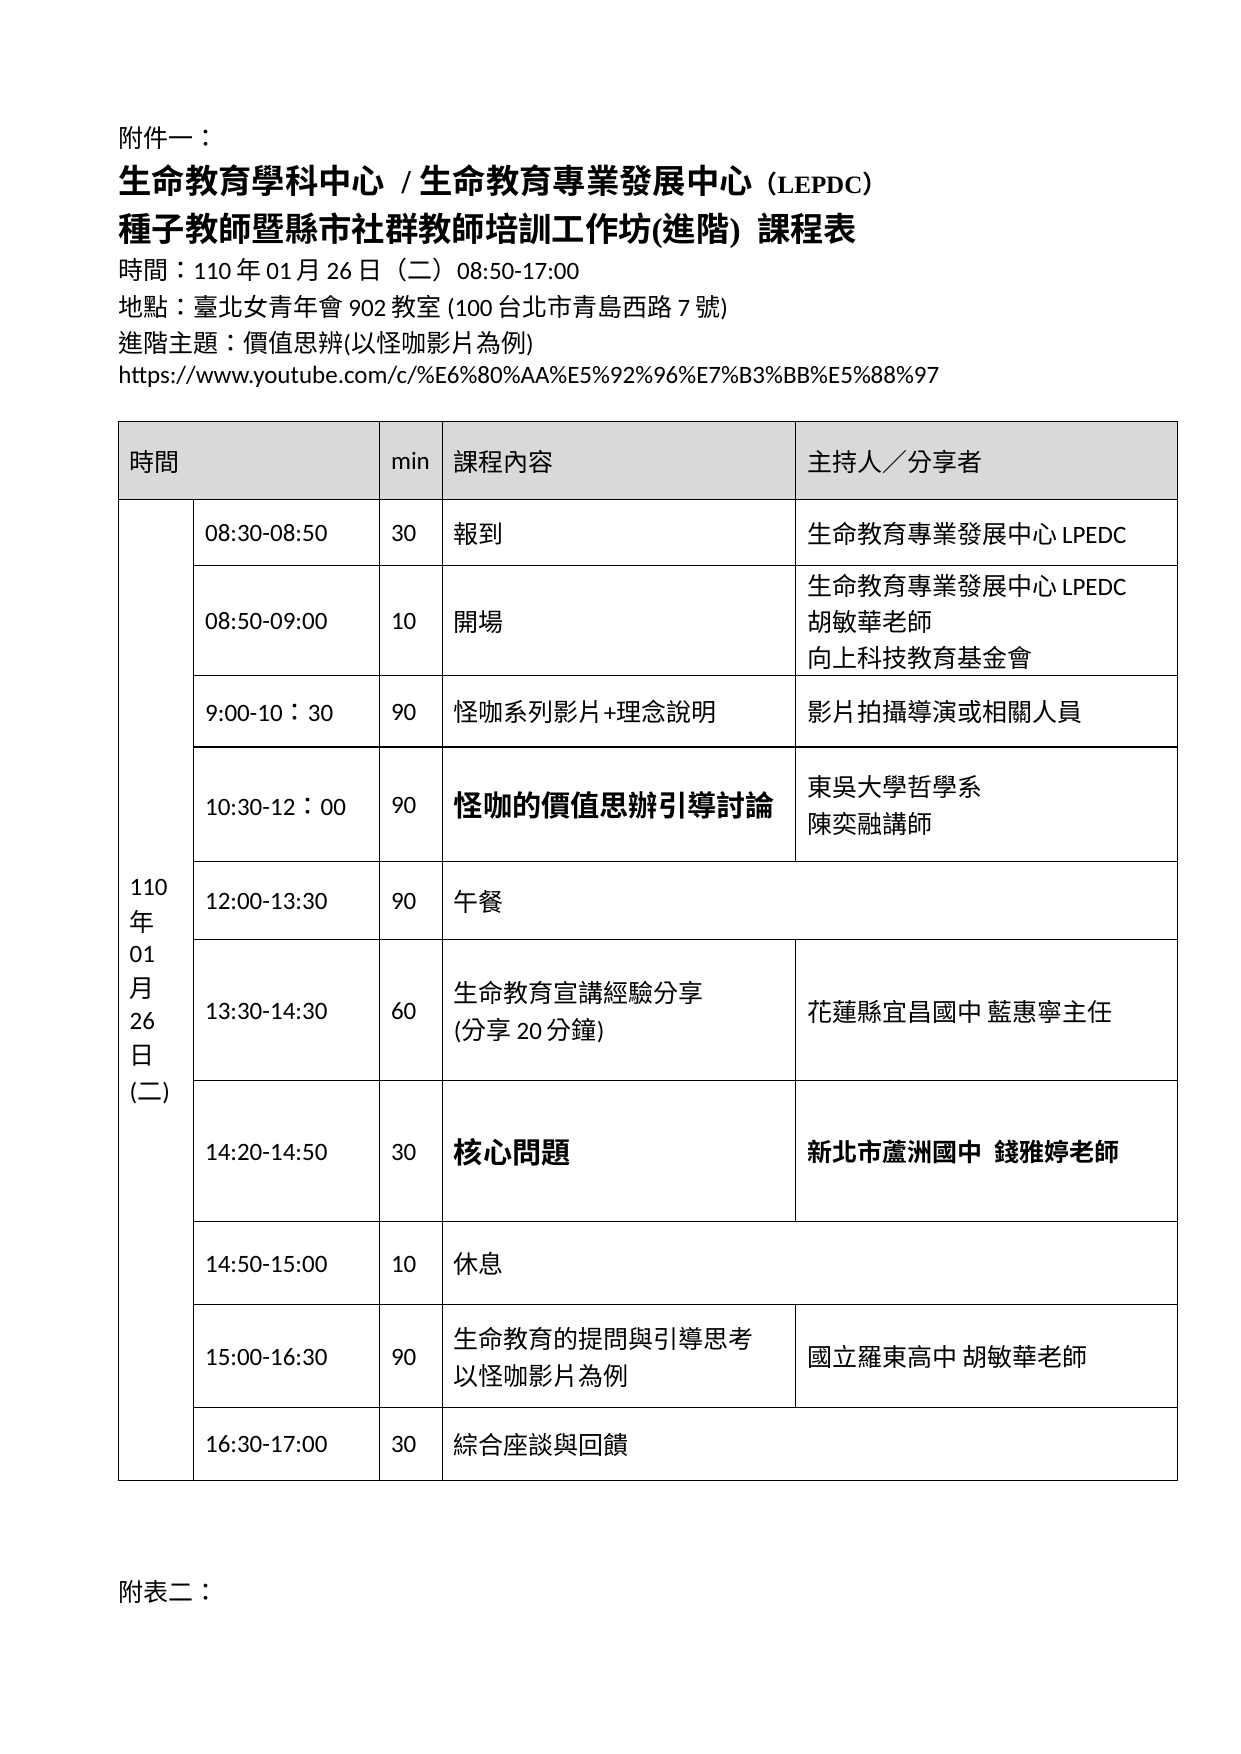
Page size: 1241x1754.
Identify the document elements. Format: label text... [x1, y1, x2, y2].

table_cell 生命教育專業發展中心LPEDC 胡敏華老師 向上科技教育基金會 [796, 566, 1177, 675]
table_cell 12:00-13:30 [194, 862, 379, 939]
table_cell 9:00-10：30 [194, 676, 379, 746]
text 進階主題：價值思辨(以怪咖影片為例) [118, 323, 1122, 359]
table_cell 生命教育的提問與引導思考 以怪咖影片為例 [443, 1305, 795, 1407]
table_cell 90 [380, 748, 442, 861]
table_cell 13:30-14:30 [194, 940, 379, 1080]
table_cell 30 [380, 500, 442, 565]
table_cell 30 [380, 1408, 442, 1479]
table_cell 08:30-08:50 [194, 500, 379, 565]
table_cell 14:50-15:00 [194, 1222, 379, 1304]
table_cell 30 [380, 1081, 442, 1221]
text 種子教師暨縣市社群教師培訓工作坊(進階) 課程表 [118, 203, 1122, 251]
table_cell 08:50-09:00 [194, 566, 379, 675]
text 時間：110年01月26日（二）08:50-17:00 [118, 251, 1122, 287]
table_cell 90 [380, 676, 442, 746]
table_cell 怪咖的價值思辦引導討論 [443, 748, 795, 861]
text 生命教育學科中心 / 生命教育專業發展中心（LEPDC） [118, 154, 1122, 203]
table_cell 90 [380, 862, 442, 939]
table_cell 怪咖系列影片+理念說明 [443, 676, 795, 746]
table_cell 報到 [443, 500, 795, 565]
table_cell 16:30-17:00 [194, 1408, 379, 1479]
table_header min [380, 422, 442, 499]
table_cell 60 [380, 940, 442, 1080]
table_header 時間 [119, 422, 379, 499]
table_cell 休息 [443, 1222, 1177, 1304]
table_cell 東吳大學哲學系 陳奕融講師 [796, 748, 1177, 861]
table_cell 影片拍攝導演或相關人員 [796, 676, 1177, 746]
table_cell 綜合座談與回饋 [443, 1408, 1177, 1479]
text 附表二： [118, 1572, 1122, 1608]
table_cell 生命教育宣講經驗分享 (分享20分鐘) [443, 940, 795, 1080]
table_cell 生命教育專業發展中心LPEDC [796, 500, 1177, 565]
table_cell 10 [380, 566, 442, 675]
table_cell 花蓮縣宜昌國中 藍惠寧主任 [796, 940, 1177, 1080]
text 地點：臺北女青年會902教室 (100台北市青島西路7號) [118, 287, 1122, 323]
table_cell 14:20-14:50 [194, 1081, 379, 1221]
text 附件一： [118, 118, 1122, 154]
table_cell 核心問題 [443, 1081, 795, 1221]
table_cell 新北市蘆洲國中 錢雅婷老師 [796, 1081, 1177, 1221]
table_cell 開場 [443, 566, 795, 675]
table_header 主持人／分享者 [796, 422, 1177, 499]
table_cell 15:00-16:30 [194, 1305, 379, 1407]
table_cell 110 年 01 月 26 日 (二) [119, 500, 193, 1479]
table_header 課程內容 [443, 422, 795, 499]
table_cell 90 [380, 1305, 442, 1407]
table_cell 午餐 [443, 862, 1177, 939]
table_cell 10 [380, 1222, 442, 1304]
text https://www.youtube.com/c/%E6%80%AA%E5%92%96%E7%B3%BB%E5%88%97 [118, 359, 1122, 390]
table_cell 10:30-12：00 [194, 748, 379, 861]
table_cell 國立羅東高中 胡敏華老師 [796, 1305, 1177, 1407]
